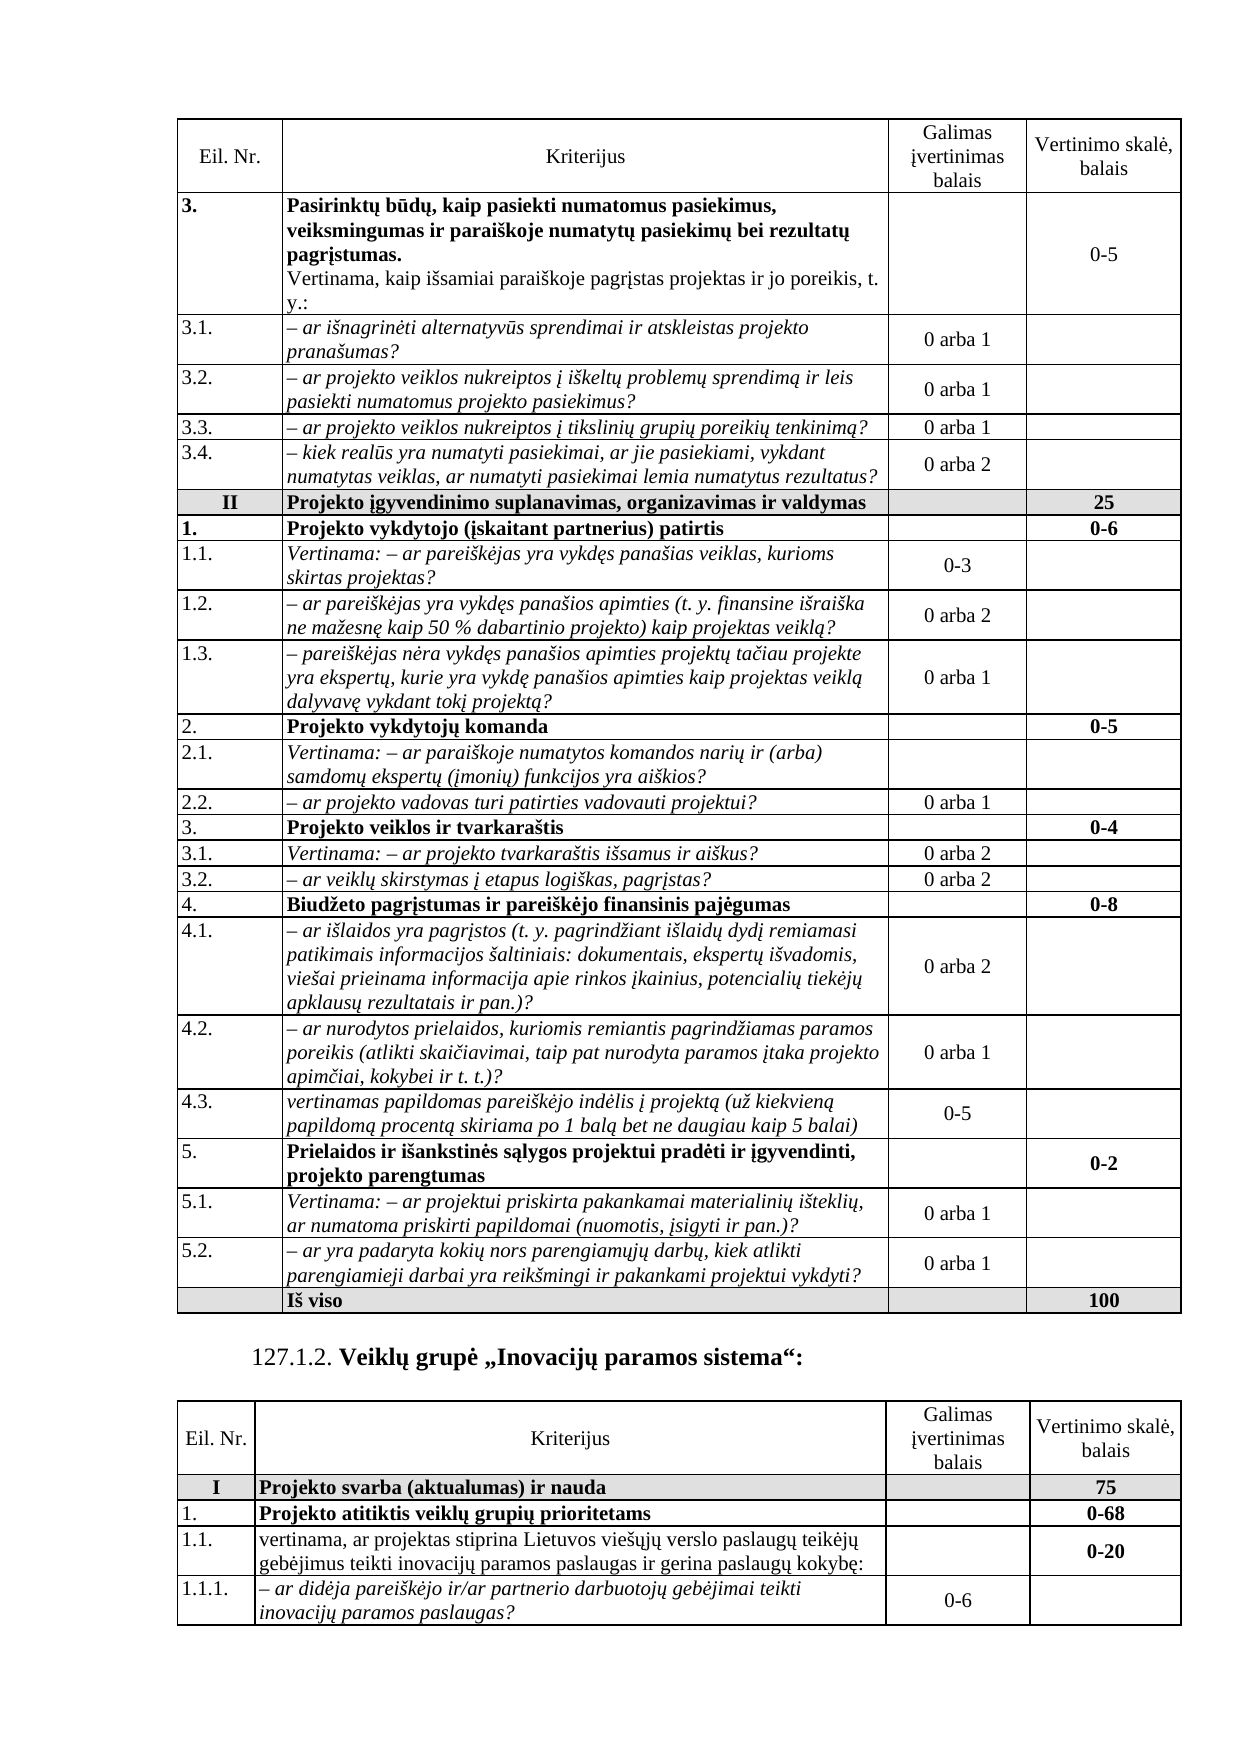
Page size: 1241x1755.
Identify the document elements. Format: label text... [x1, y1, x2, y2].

table_header Kriterijus [283, 120, 888, 192]
table_cell [1027, 1189, 1180, 1237]
table_cell 0-6 [1027, 516, 1031, 540]
table_cell 3.1. [278, 841, 282, 865]
table_cell [889, 1288, 1026, 1312]
table_cell 5.2. [178, 1238, 282, 1287]
table_cell [1027, 867, 1031, 891]
table_cell 4.2. [178, 1016, 282, 1088]
table_cell [1022, 516, 1026, 540]
table_cell [1027, 918, 1180, 1014]
table_cell 1.1. [178, 541, 282, 589]
table_cell [1022, 715, 1026, 738]
table_cell 3.1. [178, 315, 282, 363]
table_cell 3. [178, 193, 282, 314]
table_cell 5. [178, 1139, 282, 1187]
table_cell 0-8 [1027, 892, 1031, 916]
table_cell [178, 1288, 282, 1312]
table_cell 3.2. [278, 867, 282, 891]
table_cell [889, 193, 1026, 314]
table_cell [1022, 892, 1026, 916]
table_cell 1. [278, 516, 282, 540]
table_cell [1027, 1238, 1180, 1287]
table_cell 4.1. [178, 918, 282, 1014]
table_cell 0 arba 1 [889, 315, 1026, 363]
table_cell [1027, 415, 1031, 439]
table_header Kriterijus [256, 1402, 885, 1474]
table_cell 1.1.1. [178, 1576, 254, 1624]
table_cell 1.1. [178, 1527, 254, 1575]
table_cell 1.3. [178, 641, 282, 713]
table_cell 0 arba 1 [889, 365, 1026, 413]
table_cell 100 [1027, 1288, 1180, 1312]
table_cell 5.1. [178, 1189, 282, 1237]
table_cell [1027, 740, 1180, 788]
table_cell 0-2 [1027, 1139, 1180, 1187]
table_cell Iš viso [283, 1288, 888, 1312]
table_cell [887, 1475, 1029, 1499]
table_cell [1027, 790, 1031, 814]
table_cell 3.2. [178, 365, 282, 413]
table_cell [1027, 1016, 1180, 1088]
table_cell 0 arba 2 [889, 440, 1026, 488]
table_cell 3. [278, 815, 282, 839]
table_cell II [178, 490, 282, 514]
table_cell 2.2. [278, 790, 282, 814]
table_cell 0-5 [889, 1090, 1026, 1137]
table_cell [1027, 641, 1180, 713]
table_cell 75 [1031, 1475, 1180, 1499]
table_cell 1.2. [178, 591, 282, 639]
table_cell [1027, 841, 1031, 865]
table_cell 0 arba 1 [889, 1016, 1026, 1088]
table_header Vertinimo skalė, balais [1031, 1402, 1180, 1474]
table_cell [1027, 541, 1180, 589]
table_cell [889, 1139, 1026, 1187]
table_cell 0 arba 2 [889, 591, 1026, 639]
table_header Vertinimo skalė, balais [1027, 120, 1180, 192]
table_cell [1027, 591, 1180, 639]
table_cell 0 arba 1 [889, 1238, 1026, 1287]
table_cell Projekto įgyvendinimo suplanavimas, organizavimas ir valdymas [283, 490, 888, 514]
table_cell 2. [278, 715, 282, 738]
table_cell Projekto svarba (aktualumas) ir nauda [256, 1475, 885, 1499]
table_cell 0-3 [889, 541, 1026, 589]
table_cell 0 arba 1 [889, 1189, 1026, 1237]
table_cell [1031, 1576, 1180, 1624]
table_header Eil. Nr. [178, 120, 282, 192]
table_header Eil. Nr. [178, 1402, 254, 1474]
table_cell [1022, 815, 1026, 839]
table_cell 0-20 [1031, 1527, 1180, 1575]
table_cell 3.4. [178, 440, 282, 488]
table_cell [889, 740, 1026, 788]
table_cell 0-5 [1027, 193, 1180, 314]
table_cell 0 arba 2 [889, 918, 1026, 1014]
table_cell [887, 1527, 1029, 1575]
table_cell 3.3. [278, 415, 282, 439]
table_cell I [178, 1475, 254, 1499]
table_cell [1027, 315, 1180, 363]
table_cell 2.1. [178, 740, 282, 788]
table_cell 4.3. [178, 1090, 282, 1137]
table_cell [1027, 440, 1180, 488]
table_cell 0-6 [887, 1576, 1029, 1624]
text 127.1.2. Veiklų grupė „Inovacijų paramos sistema“: [177, 1342, 1181, 1371]
table_cell 0-5 [1027, 715, 1031, 738]
table_cell 25 [1027, 490, 1180, 514]
table_cell [1027, 1090, 1180, 1137]
table_cell 0-4 [1027, 815, 1031, 839]
table_cell [1027, 365, 1180, 413]
table_cell 0 arba 1 [889, 641, 1026, 713]
table_cell 4. [278, 892, 282, 916]
table_cell [889, 490, 1026, 514]
